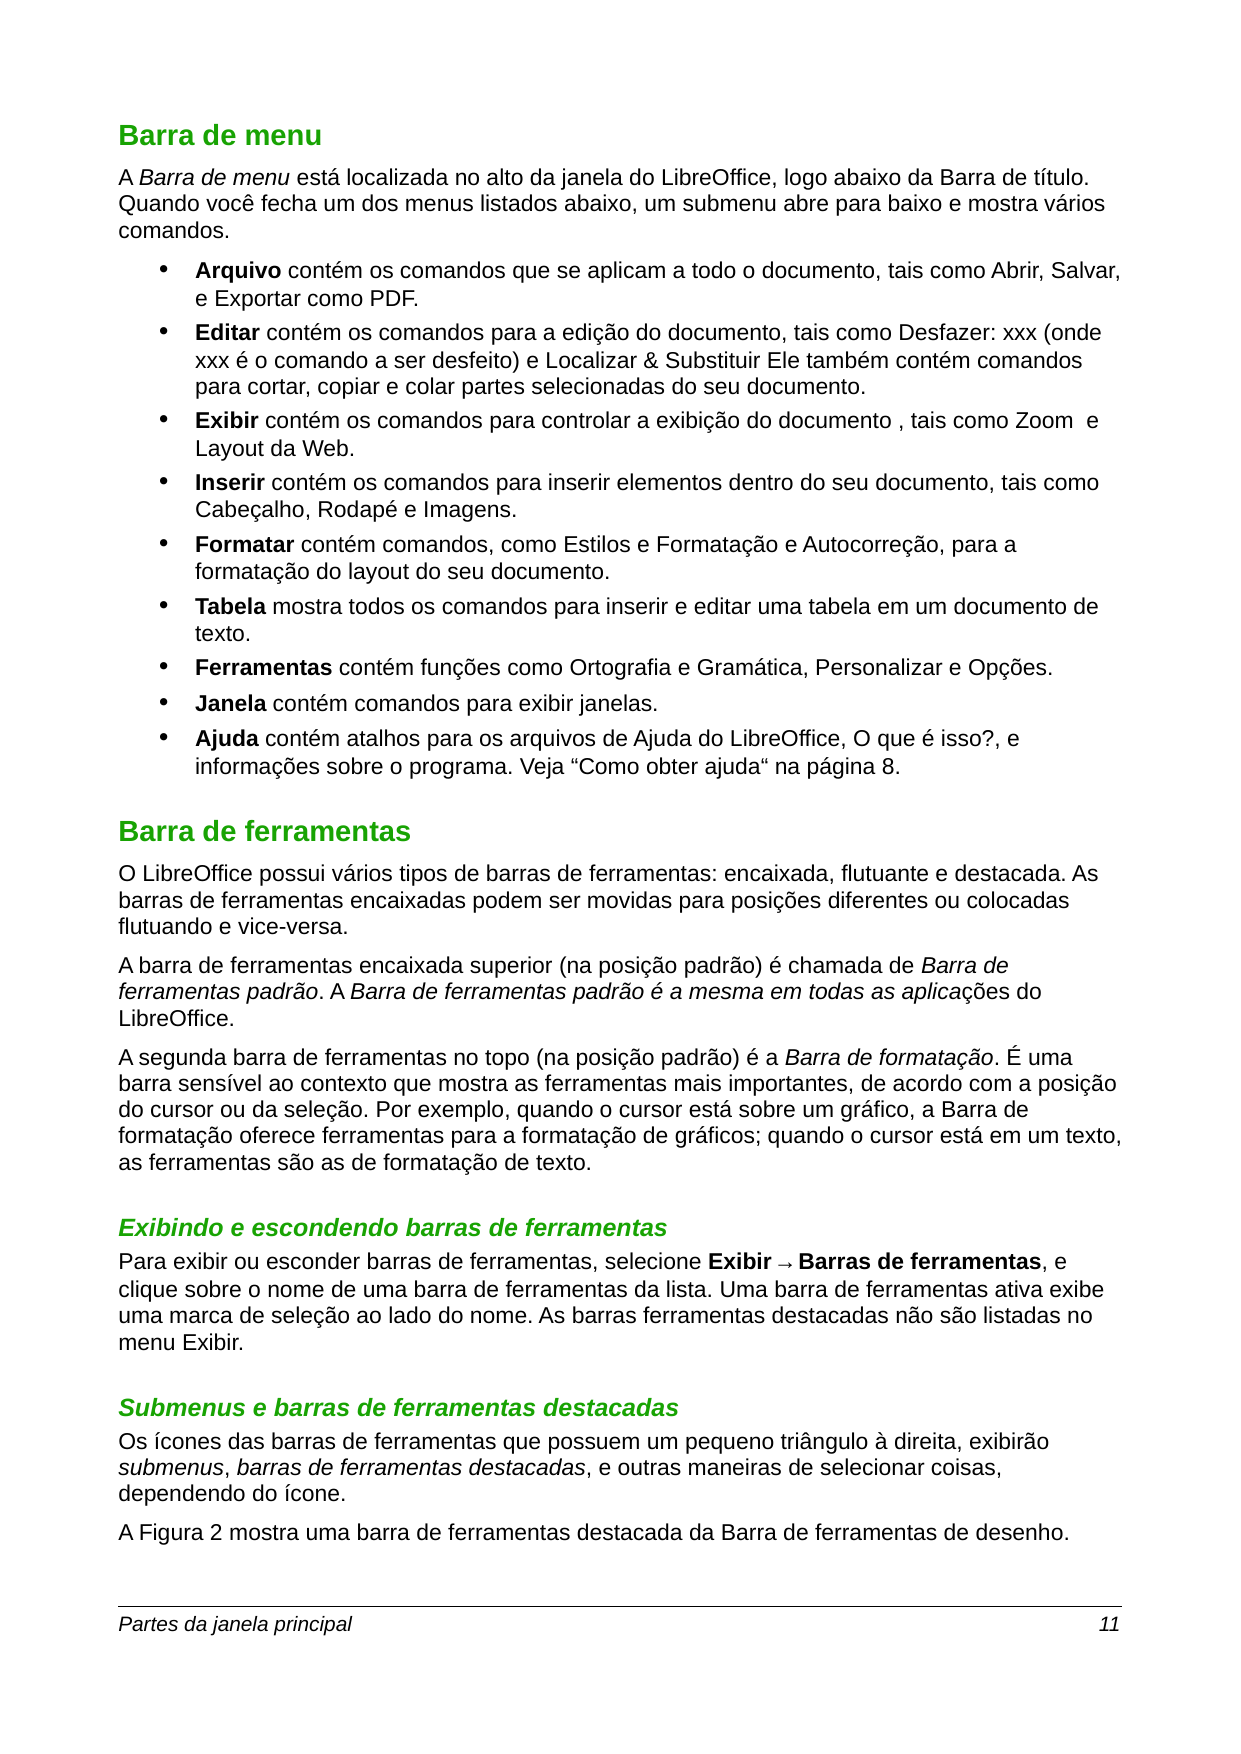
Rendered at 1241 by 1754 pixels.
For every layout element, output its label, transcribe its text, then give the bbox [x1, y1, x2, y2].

list Formatar contém comandos, como Estilos e Formatação e Autocorreção, para a formatação do layout do seu documento. [156, 529, 1122, 584]
text A Barra de menu está localizada no alto da janela do LibreOffice, logo abaixo da Barra de título. Quando você fecha um dos menus listados abaixo, um submenu abre para baixo e mostra vários comandos. [118, 164, 1122, 243]
subtitle Exibindo e escondendo barras de ferramentas [118, 1213, 1122, 1241]
subtitle Barra de ferramentas [118, 814, 1122, 848]
text A segunda barra de ferramentas no topo (na posição padrão) é a Barra de formatação. É uma barra sensível ao contexto que mostra as ferramentas mais importantes, de acordo com a posição do cursor ou da seleção. Por exemplo, quando o cursor está sobre um gráfico, a Barra de formatação oferece ferramentas para a formatação de gráficos; quando o cursor está em um texto, as ferramentas são as de formatação de texto. [118, 1043, 1122, 1175]
text Os ícones das barras de ferramentas que possuem um pequeno triângulo à direita, exibirão submenus, barras de ferramentas destacadas, e outras maneiras de selecionar coisas, dependendo do ícone. [118, 1428, 1122, 1507]
list Editar contém os comandos para a edição do documento, tais como Desfazer: xxx (onde xxx é o comando a ser desfeito) e Localizar & Substituir Ele também contém comandos para cortar, copiar e colar partes selecionadas do seu documento. [156, 317, 1122, 399]
list Inserir contém os comandos para inserir elementos dentro do seu documento, tais como Cabeçalho, Rodapé e Imagens. [156, 467, 1122, 523]
text A barra de ferramentas encaixada superior (na posição padrão) é chamada de Barra de ferramentas padrão. A Barra de ferramentas padrão é a mesma em todas as aplicações do LibreOffice. [118, 952, 1122, 1031]
subtitle Barra de menu [118, 118, 1122, 152]
list Arquivo contém os comandos que se aplicam a todo o documento, tais como Abrir, Salvar, e Exportar como PDF. [156, 256, 1122, 311]
subtitle Submenus e barras de ferramentas destacadas [118, 1393, 1122, 1421]
text A Figura 2 mostra uma barra de ferramentas destacada da Barra de ferramentas de desenho. [118, 1519, 1122, 1546]
list Tabela mostra todos os comandos para inserir e editar uma tabela em um documento de texto. [156, 591, 1122, 646]
text Para exibir ou esconder barras de ferramentas, selecione Exibir → Barras de ferramentas, e clique sobre o nome de uma barra de ferramentas da lista. Uma barra de ferramentas ativa exibe uma marca de seleção ao lado do nome. As barras ferramentas destacadas não são listadas no menu Exibir. [118, 1248, 1122, 1355]
list Janela contém comandos para exibir janelas. [156, 688, 1122, 717]
list Exibir contém os comandos para controlar a exibição do documento , tais como Zoom e Layout da Web. [156, 406, 1122, 461]
list Ajuda contém atalhos para os arquivos de Ajuda do LibreOffice, O que é isso?, e informações sobre o programa. Veja “Como obter ajuda“ na página 3. [156, 723, 1122, 779]
list Ferramentas contém funções como Ortografia e Gramática, Personalizar e Opções. [156, 653, 1122, 682]
text O LibreOffice possui vários tipos de barras de ferramentas: encaixada, flutuante e destacada. As barras de ferramentas encaixadas podem ser movidas para posições diferentes ou colocadas flutuando e vice-versa. [118, 860, 1122, 939]
